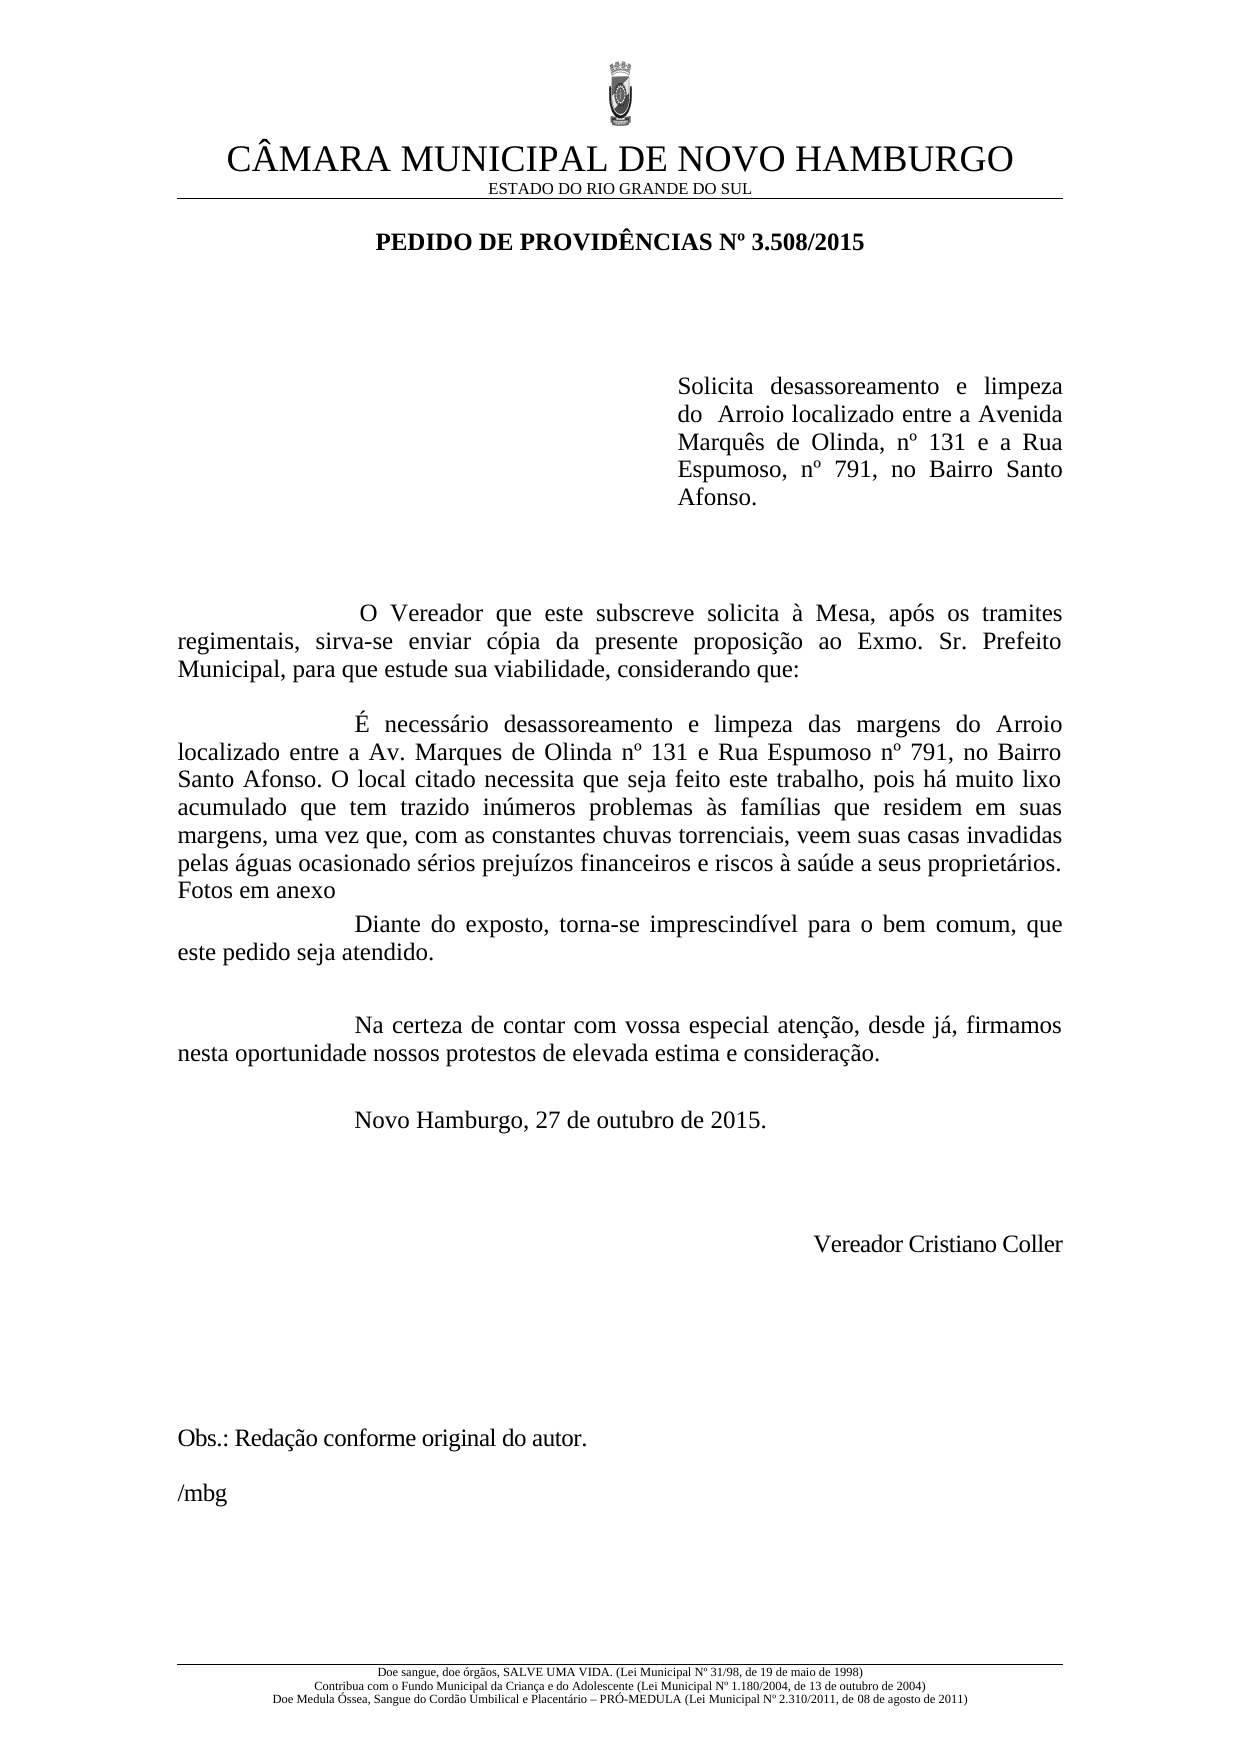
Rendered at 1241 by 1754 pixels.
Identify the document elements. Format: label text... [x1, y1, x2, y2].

text /mbg [177, 1479, 1063, 1507]
text Na certeza de contar com vossa especial atenção, desde já, firmamos nesta oportunidade nossos protestos de elevada estima e consideração. [177, 1011, 1063, 1066]
text PEDIDO DE PROVIDÊNCIAS Nº 3.508/2015 [177, 228, 1063, 256]
text Solicita desassoreamento e limpeza do Arroio localizado entre a Avenida Marquês de Olinda, nº 131 e a Rua Espumoso, nº 791, no Bairro Santo Afonso. [677, 372, 1063, 511]
text O Vereador que este subscreve solicita à Mesa, após os tramites regimentais, sirva-se enviar cópia da presente proposição ao Exmo. Sr. Prefeito Municipal, para que estude sua viabilidade, considerando que: [177, 599, 1063, 682]
text Novo Hamburgo, 27 de outubro de 2015. [177, 1107, 1063, 1134]
text Obs.: Redação conforme original do autor. [177, 1424, 1063, 1452]
text Vereador Cristiano Coller [177, 1230, 1063, 1258]
text É necessário desassoreamento e limpeza das margens do Arroio localizado entre a Av. Marques de Olinda nº 131 e Rua Espumoso nº 791, no Bairro Santo Afonso. O local citado necessita que seja feito este trabalho, pois há muito lixo acumulado que tem trazido inúmeros problemas às famílias que residem em suas margens, uma vez que, com as constantes chuvas torrenciais, veem suas casas invadidas pelas águas ocasionado sérios prejuízos financeiros e riscos à saúde a seus proprietários. Fotos em anexo [177, 710, 1063, 904]
text Diante do exposto, torna-se imprescindível para o bem comum, que este pedido seja atendido. [177, 910, 1063, 966]
